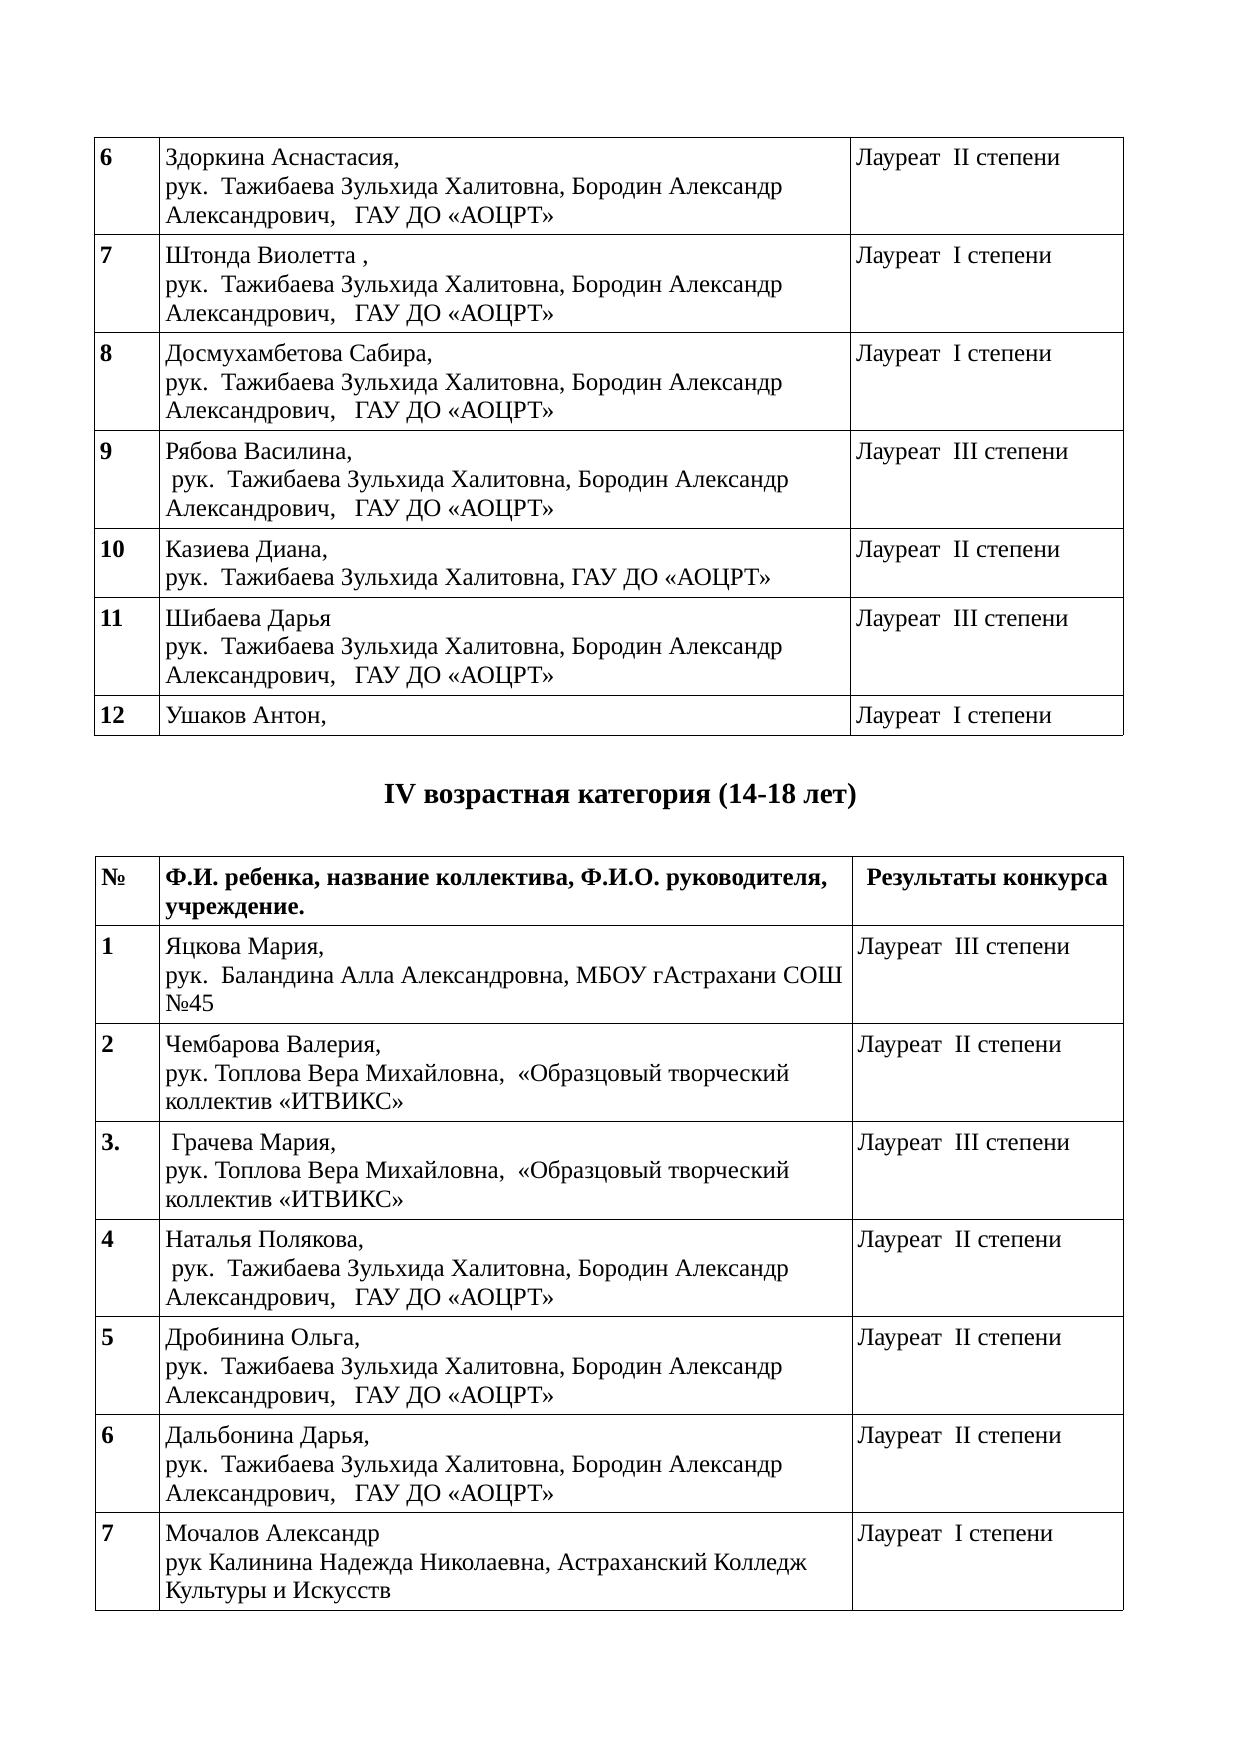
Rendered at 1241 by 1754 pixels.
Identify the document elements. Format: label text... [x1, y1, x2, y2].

table_cell Лауреат III степени [851, 431, 1123, 528]
table_cell 3. [96, 1122, 159, 1219]
table_cell Лауреат I степени [853, 1513, 1123, 1610]
table_cell 10 [95, 529, 159, 597]
table_cell Наталья Полякова, рук. Тажибаева Зульхида Халитовна, Бородин Александр Александрович, ГАУ ДО «АОЦРТ» [160, 1220, 852, 1316]
table_cell Ушаков Антон, [160, 696, 850, 735]
table_cell 9 [95, 431, 159, 528]
table_cell Дробинина Ольга, рук. Тажибаева Зульхида Халитовна, Бородин Александр Александрович, ГАУ ДО «АОЦРТ» [160, 1317, 852, 1414]
table_cell 11 [95, 598, 159, 695]
table_cell Шибаева Дарья рук. Тажибаева Зульхида Халитовна, Бородин Александр Александрович, ГАУ ДО «АОЦРТ» [160, 598, 850, 695]
table_cell Лауреат III степени [853, 926, 1123, 1023]
table_cell Грачева Мария, рук. Топлова Вера Михайловна, «Образцовый творческий коллектив «ИТВИКС» [160, 1122, 852, 1219]
table_cell 6 [95, 138, 159, 234]
table_cell Лауреат I степени [851, 235, 1123, 332]
table_cell Лауреат II степени [853, 1220, 1123, 1316]
table_cell Лауреат II степени [853, 1317, 1123, 1414]
table_cell Лауреат I степени [851, 333, 1123, 430]
table_cell Чембарова Валерия, рук. Топлова Вера Михайловна, «Образцовый творческий коллектив «ИТВИКС» [160, 1024, 852, 1121]
table_cell Лауреат I степени [851, 696, 1123, 735]
table_cell Здоркина Аснастасия, рук. Тажибаева Зульхида Халитовна, Бородин Александр Александрович, ГАУ ДО «АОЦРТ» [160, 138, 850, 234]
table_header № [96, 857, 159, 925]
table_cell Лауреат III степени [851, 598, 1123, 695]
table_cell 12 [95, 696, 159, 735]
table_header Результаты конкурса [853, 857, 1123, 925]
text IV возрастная категория (14-18 лет) [118, 776, 1122, 810]
table_cell Рябова Василина, рук. Тажибаева Зульхида Халитовна, Бородин Александр Александрович, ГАУ ДО «АОЦРТ» [160, 431, 850, 528]
table_cell Лауреат II степени [851, 529, 1123, 597]
table_cell Дальбонина Дарья, рук. Тажибаева Зульхида Халитовна, Бородин Александр Александрович, ГАУ ДО «АОЦРТ» [160, 1415, 852, 1512]
table_cell 7 [96, 1513, 159, 1610]
table_cell Лауреат III степени [853, 1122, 1123, 1219]
table_cell 1 [96, 926, 159, 1023]
table_cell Лауреат II степени [853, 1024, 1123, 1121]
table_cell Досмухамбетова Сабира, рук. Тажибаева Зульхида Халитовна, Бородин Александр Александрович, ГАУ ДО «АОЦРТ» [160, 333, 850, 430]
table_cell 7 [95, 235, 159, 332]
table_cell Лауреат II степени [853, 1415, 1123, 1512]
table_cell Мочалов Александр рук Калинина Надежда Николаевна, Астраханский Колледж Культуры и Искусств [160, 1513, 852, 1610]
table_cell 5 [96, 1317, 159, 1414]
table_header Ф.И. ребенка, название коллектива, Ф.И.О. руководителя, учреждение. [160, 857, 852, 925]
table_cell 4 [96, 1220, 159, 1316]
table_cell Казиева Диана, рук. Тажибаева Зульхида Халитовна, ГАУ ДО «АОЦРТ» [160, 529, 850, 597]
table_cell Яцкова Мария, рук. Баландина Алла Александровна, МБОУ гАстрахани СОШ №45 [160, 926, 852, 1023]
table_cell Лауреат II степени [851, 138, 1123, 234]
table_cell 6 [96, 1415, 159, 1512]
table_cell Штонда Виолетта , рук. Тажибаева Зульхида Халитовна, Бородин Александр Александрович, ГАУ ДО «АОЦРТ» [160, 235, 850, 332]
table_cell 8 [95, 333, 159, 430]
table_cell 2 [96, 1024, 159, 1121]
